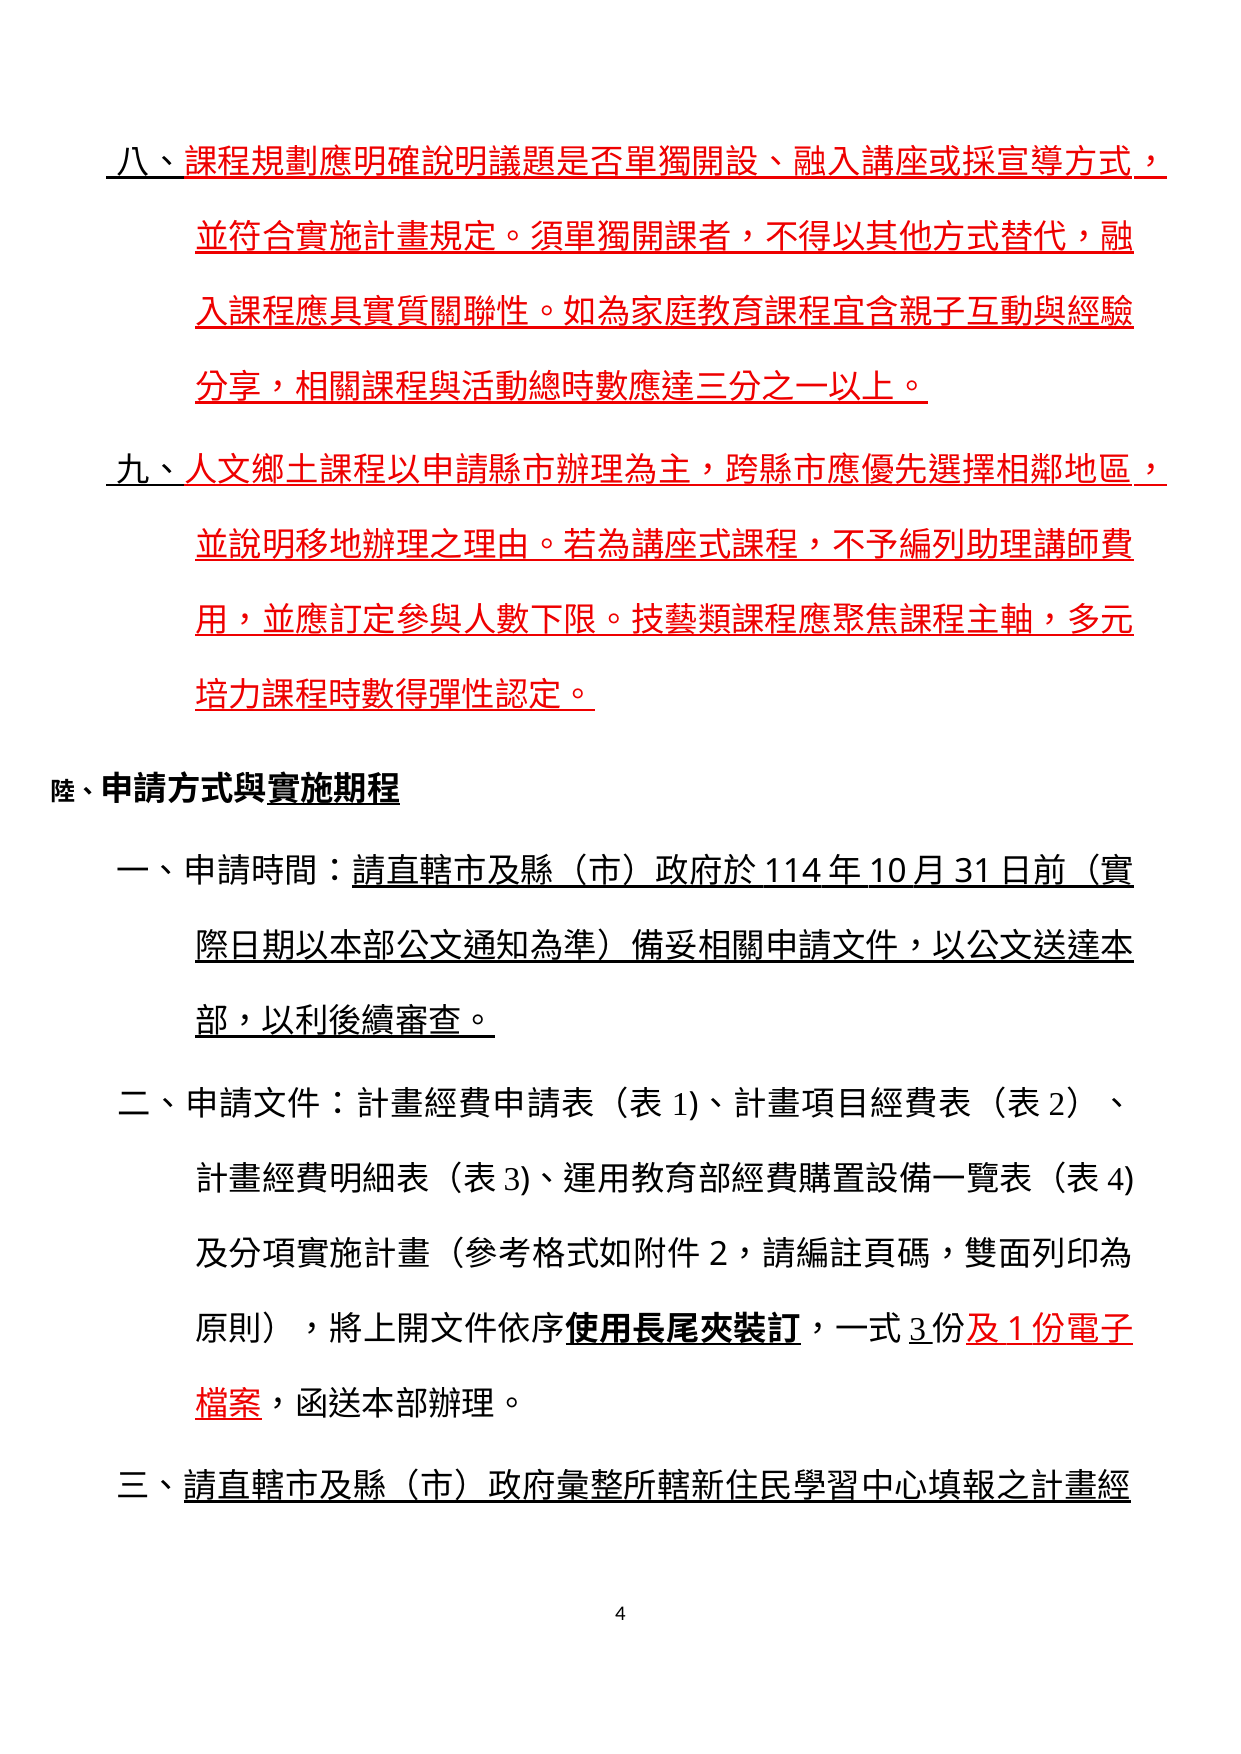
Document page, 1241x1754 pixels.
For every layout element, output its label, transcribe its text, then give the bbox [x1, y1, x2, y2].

subtitle 九、人文鄉土課程以申請縣市辦理為主，跨縣市應優先選擇相鄰地區，並說明移地辦理之理由。若為講座式課程，不予編列助理講師費用，並應訂定參與人數下限。技藝類課程應聚焦課程主軸，多元培力課程時數得彈性認定。 [106, 429, 1134, 729]
subtitle 一、申請時間：請直轄市及縣（市）政府於114年10月31日前（實際日期以本部公文通知為準）備妥相關申請文件，以公文送達本部，以利後續審查。 [106, 831, 1134, 1056]
subtitle 三、請直轄市及縣（市）政府彙整所轄新住民學習中心填報之計畫經 [106, 1446, 1134, 1521]
subtitle 八、課程規劃應明確說明議題是否單獨開設、融入講座或採宣導方式，並符合實施計畫規定。須單獨開課者，不得以其他方式替代，融入課程應具實質關聯性。如為家庭教育課程宜含親子互動與經驗分享，相關課程與活動總時數應達三分之一以上。 [106, 122, 1134, 422]
subtitle 申請方式與實施期程 [50, 748, 1134, 823]
subtitle 二、申請文件：計畫經費申請表（表1)、計畫項目經費表（表2）、計畫經費明細表（表3)、運用教育部經費購置設備一覽表（表4)及分項實施計畫（參考格式如附件2，請編註頁碼，雙面列印為原則），將上開文件依序使用長尾夾裝訂，一式3份及1份電子檔案，函送本部辦理。 [106, 1063, 1134, 1438]
